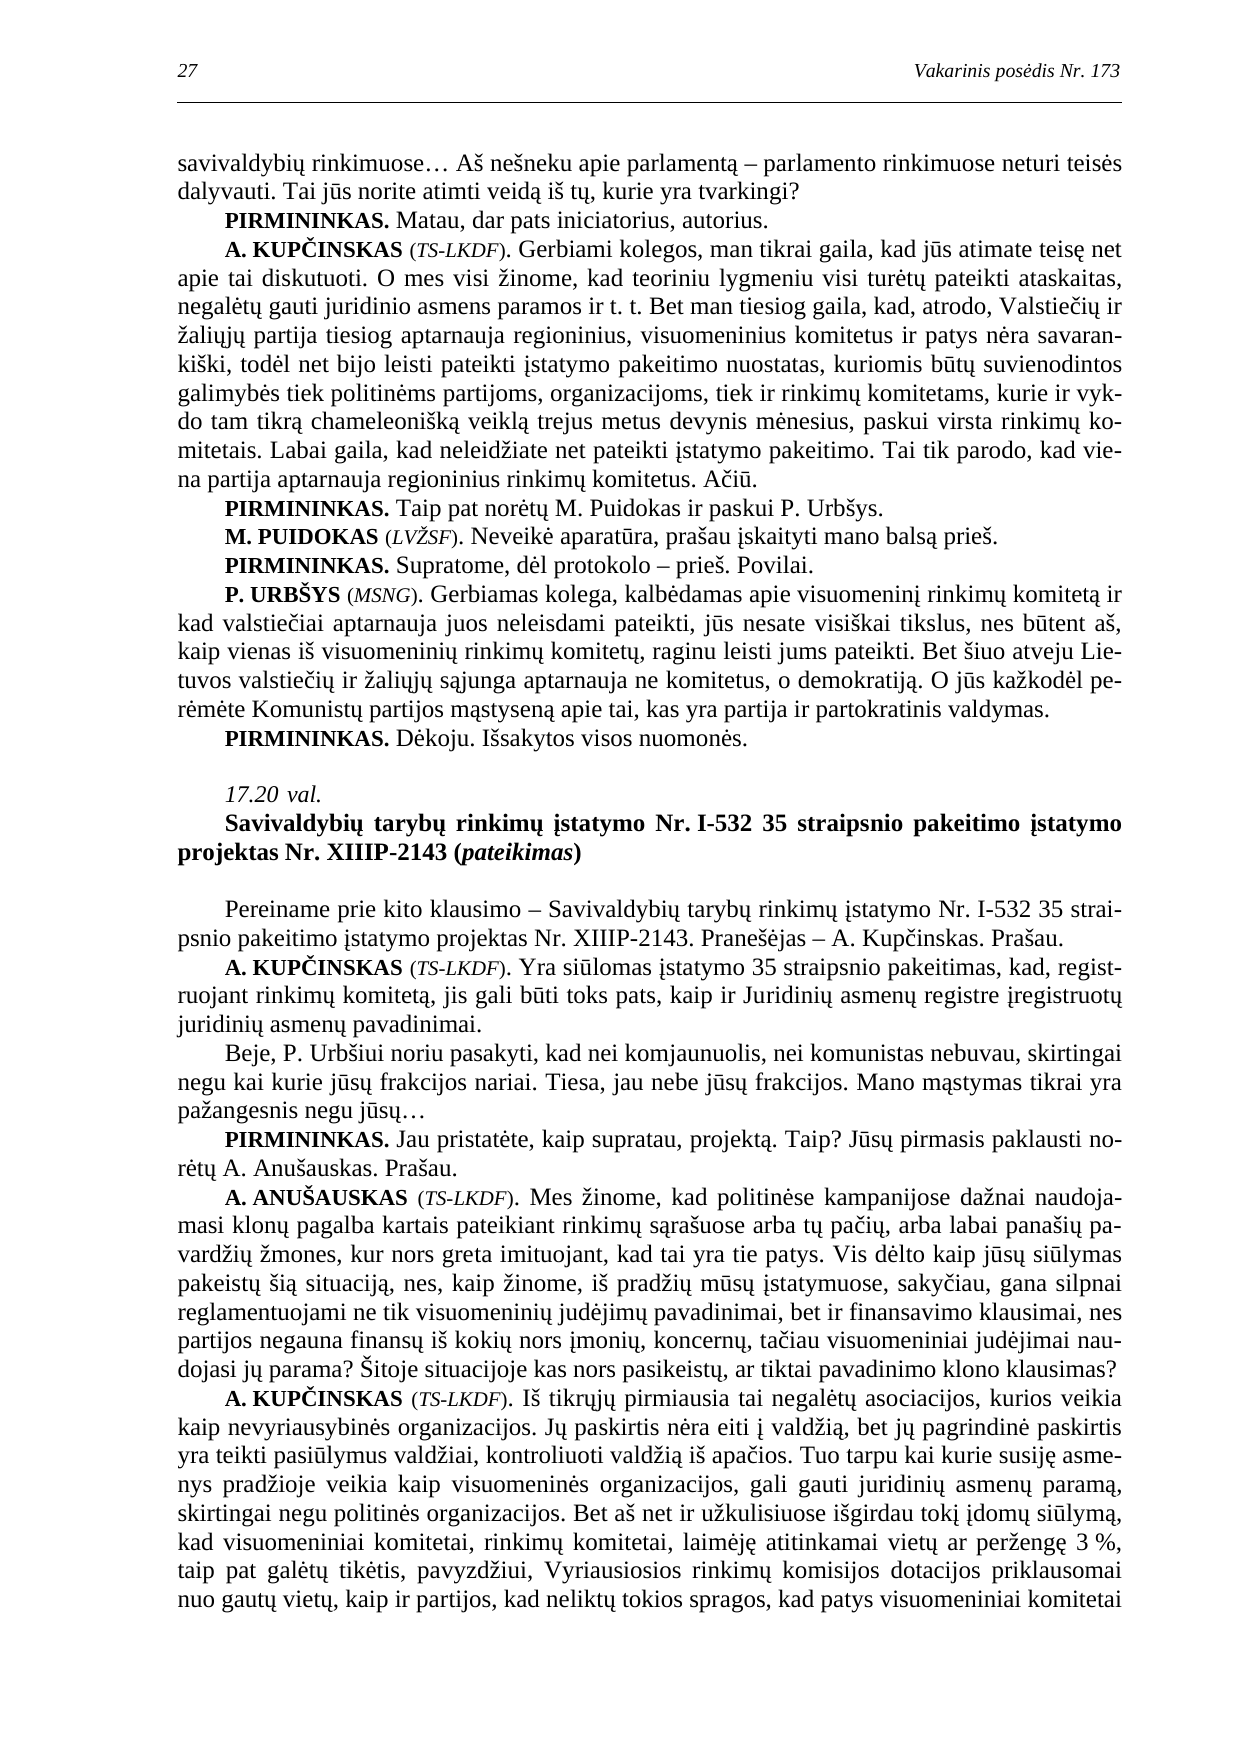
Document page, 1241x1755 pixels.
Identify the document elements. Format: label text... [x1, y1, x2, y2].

text PIRMININKAS. Jau pri­sta­tė­te, kaip su­pra­tau, pro­jek­tą. Taip? Jū­sų pir­ma­sis pa­klaus­ti no­rė­tų A. Anu­šaus­kas. Pra­šau. [177, 1124, 1122, 1182]
text A. KUPČINSKAS (TS-LKDF). Ger­bia­mi ko­le­gos, man tik­rai gai­la, kad jūs at­ima­te tei­sę net apie tai dis­ku­tuo­ti. O mes vi­si ži­no­me, kad te­ori­niu lyg­me­niu vi­si tu­rė­tų pa­teik­ti ata­skai­tas, ne­ga­lė­tų gau­ti ju­ri­di­nio as­mens pa­ra­mos ir t. t. Bet man tie­siog gai­la, kad, at­ro­do, Vals­tie­čių ir ža­lių­jų par­ti­ja tie­siog ap­tar­nau­ja re­gio­ni­nius, vi­suo­me­ni­nius ko­mi­te­tus ir pa­tys nė­ra sa­va­ran­kiš­ki, to­dėl net bi­jo leis­ti pa­teik­ti įsta­ty­mo pa­kei­ti­mo nuo­sta­tas, ku­rio­mis bū­tų su­vie­no­din­tos ga­li­my­bės tiek po­li­ti­nėms par­ti­joms, or­ga­ni­za­ci­joms, tiek ir rin­ki­mų ko­mi­te­tams, ku­rie ir vyk­do tam tik­rą cha­me­le­o­niš­ką veik­lą tre­jus me­tus de­vy­nis mė­ne­sius, pas­kui virs­ta rin­ki­mų ko­mi­te­tais. La­bai gai­la, kad ne­lei­džia­te net pa­teik­ti įsta­ty­mo pa­kei­ti­mo. Tai tik pa­ro­do, kad vie­na par­ti­ja ap­tar­nau­ja re­gio­ni­nius rin­ki­mų ko­mi­te­tus. Ačiū. [177, 234, 1122, 493]
text 17.20 val. [224, 780, 1122, 808]
text PIRMININKAS. Ma­tau, dar pats ini­cia­to­rius, au­to­rius. [177, 205, 1122, 234]
text sa­vi­val­dy­bių rin­ki­muo­se… Aš neš­ne­ku apie par­la­men­tą – par­la­men­to rin­ki­muo­se ne­tu­ri tei­sės da­ly­vau­ti. Tai jūs no­ri­te at­im­ti vei­dą iš tų, ku­rie yra tvar­kin­gi? [177, 148, 1122, 205]
text A. ANUŠAUSKAS (TS-LKDF). Mes ži­no­me, kad po­li­ti­nė­se kam­pa­ni­jo­se daž­nai nau­do­ja­ma­si klo­nų pa­gal­ba kar­tais pateikiant rin­ki­mų są­ra­šuo­se ar­ba tų pa­čių, ar­ba la­bai pa­na­šių pa­var­džių žmo­nes, kur nors gre­ta imi­tuo­jant, kad tai yra tie pa­tys. Vis dėl­to kaip jū­sų siū­ly­mas pa­keis­tų šią si­tu­a­ci­ją, nes, kaip ži­no­me, iš pra­džių mū­sų įsta­ty­muo­se, sa­ky­čiau, ga­na sil­pnai reg­la­men­tuo­ja­mi ne tik vi­suo­me­ni­nių ju­dė­ji­mų pa­va­di­ni­mai, bet ir fi­nan­sa­vi­mo klau­si­mai, nes par­ti­jos ne­gau­na fi­nan­sų iš ko­kių nors įmo­nių, kon­cer­nų, ta­čiau vi­suo­me­ni­niai ju­dė­ji­mai nau­do­ja­si jų pa­ra­ma? Ši­to­je si­tu­a­ci­jo­je kas nors pa­si­keis­tų, ar tik­tai pa­va­di­ni­mo klo­no klau­si­mas? [177, 1182, 1122, 1383]
text Be­je, P. Urb­šiui no­riu pa­sa­ky­ti, kad nei kom­jau­nuo­lis, nei ko­mu­nis­tas ne­bu­vau, skir­tin­gai ne­gu kai ku­rie jū­sų frak­ci­jos na­riai. Tie­sa, jau ne­be jū­sų frak­ci­jos. Ma­no mąs­ty­mas tik­rai yra pa­žan­ges­nis ne­gu jū­sų… [177, 1038, 1122, 1124]
text P. URBŠYS (MSNG). Ger­bia­mas ko­le­ga, kal­bė­da­mas apie vi­suo­me­ni­nį rin­ki­mų ko­mi­te­tą ir kad vals­tie­čiai ap­tar­nau­ja juos ne­leis­da­mi pa­teik­ti, jūs ne­sa­te vi­siš­kai tiks­lus, nes bū­tent aš, kaip vie­nas iš vi­suo­me­ni­nių rin­ki­mų ko­mi­te­tų, ra­gi­nu leis­ti jums pa­teik­ti. Bet šiuo at­ve­ju Lie­tu­vos vals­tie­čių ir ža­lių­jų są­jun­ga ap­tar­nau­ja ne ko­mi­te­tus, o de­mo­kra­tiją. O jūs kaž­ko­dėl pe­rė­mė­te Ko­mu­nis­tų par­ti­jos mąs­ty­se­ną apie tai, kas yra par­ti­ja ir par­tok­ra­ti­nis val­dy­mas. [177, 579, 1122, 723]
text PIRMININKAS. Taip pat no­rė­tų M. Pui­do­kas ir pas­kui P. Urb­šys. [177, 493, 1122, 521]
text M. PUIDOKAS (LVŽSF). Ne­vei­kė apa­ra­tū­ra, pra­šau įskai­ty­ti ma­no bal­są prieš. [177, 521, 1122, 550]
text Per­ei­na­me prie ki­to klau­si­mo – Sa­vi­val­dy­bių ta­ry­bų rin­ki­mų įsta­ty­mo Nr. I-532 35 strai­ps­nio pa­kei­ti­mo įsta­ty­mo pro­jek­tas Nr. XIIIP-2143. Pra­ne­šė­jas – A. Kup­čins­kas. Pra­šau. [177, 894, 1122, 952]
text PIRMININKAS. Su­pra­to­me, dėl pro­to­ko­lo – prieš. Po­vi­lai. [177, 550, 1122, 579]
text A. KUPČINSKAS (TS-LKDF). Iš tik­rų­jų pir­miau­sia tai ne­ga­lė­tų aso­cia­ci­jos, ku­rios vei­kia kaip ne­vy­riau­sy­bi­nės or­ga­ni­za­ci­jos. Jų pa­skir­tis nė­ra ei­ti į val­džią, bet jų pa­grin­di­nė pa­skir­tis yra teik­ti pa­siū­ly­mus val­džiai, kon­tro­liuo­ti val­džią iš apa­čios. Tuo tar­pu kai ku­rie su­si­ję as­me­nys pra­džio­je vei­kia kaip vi­suo­me­ni­nės or­ga­ni­za­ci­jos, ga­li gau­ti ju­ri­di­nių as­me­nų pa­ra­mą, skir­tin­gai ne­gu po­li­ti­nės or­ga­ni­za­ci­jos. Bet aš net ir už­ku­li­siuo­se iš­gir­dau to­kį įdo­mų siū­ly­mą, kad vi­suo­me­ni­niai ko­mi­te­tai, rin­ki­mų ko­mi­te­tai, lai­mė­ję ati­tin­ka­mai vie­tų ar per­žen­gę 3 %, taip pat ga­lė­tų ti­kė­tis, pa­vyz­džiui, Vy­riau­sio­sios rin­ki­mų ko­mi­si­jos do­ta­ci­jos pri­klau­so­mai nuo gau­tų vie­tų, kaip ir par­ti­jos, kad ne­lik­tų to­kios spra­gos, kad pa­tys vi­suo­me­ni­niai ko­mi­te­tai [177, 1383, 1122, 1613]
text PIRMININKAS. Dė­ko­ju. Iš­sa­ky­tos vi­sos nuo­mo­nės. [177, 723, 1122, 751]
text A. KUPČINSKAS (TS-LKDF). Yra siū­lo­mas įsta­ty­mo 35 straips­nio pa­kei­ti­mas, kad, re­gist­ruo­jant rin­ki­mų ko­mi­te­tą, jis ga­li bū­ti toks pats, kaip ir Ju­ri­di­nių as­me­nų re­gist­re įre­gist­ruo­tų ju­ri­di­nių as­me­nų pa­va­di­ni­mai. [177, 952, 1122, 1038]
text Sa­vi­val­dy­bių ta­ry­bų rin­ki­mų įsta­ty­mo Nr. I-532 35 straips­nio pa­kei­ti­mo įsta­ty­mo pro­jek­tas Nr. XIIIP-2143 (pa­tei­ki­mas) [177, 808, 1122, 865]
